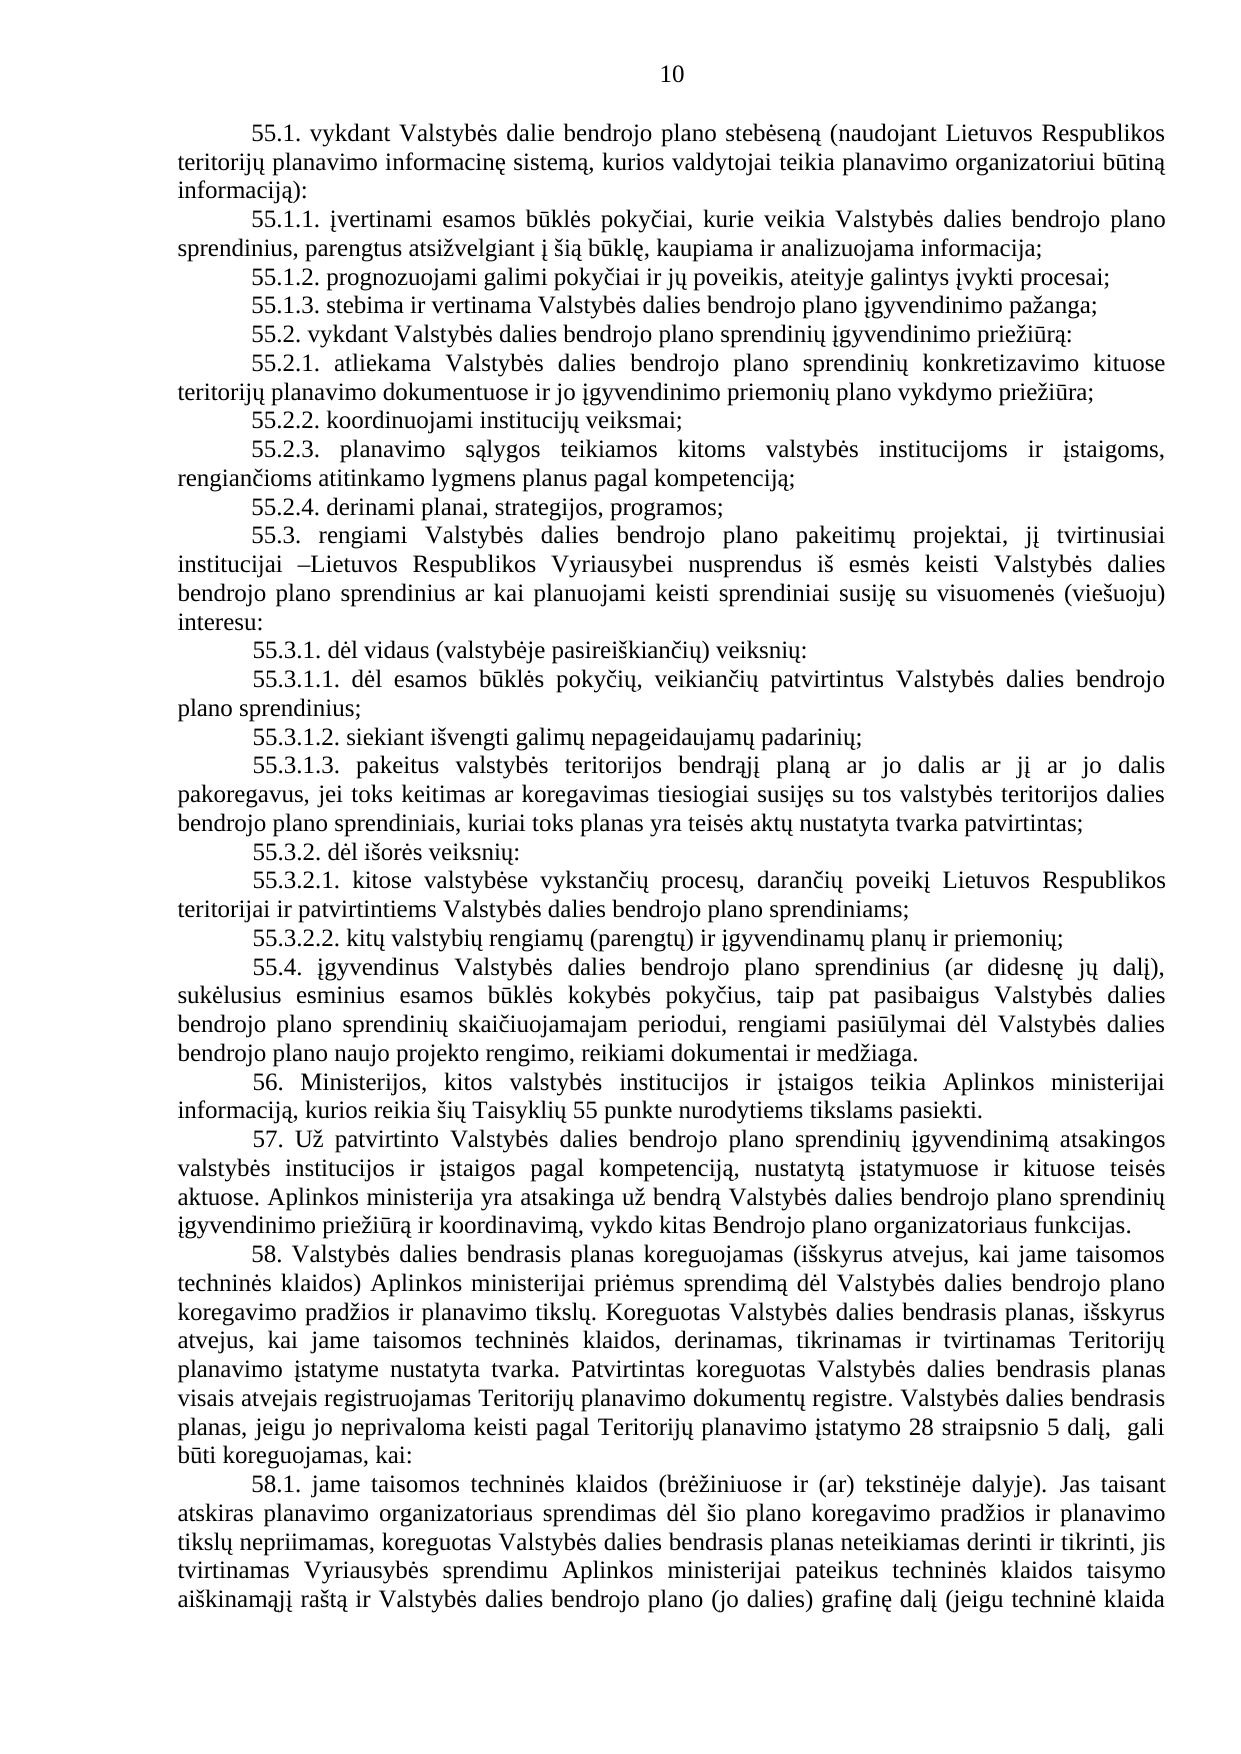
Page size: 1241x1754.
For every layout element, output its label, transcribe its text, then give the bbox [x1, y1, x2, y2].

text 58.1. jame taisomos techninės klaidos (brėžiniuose ir (ar) tekstinėje dalyje). Jas taisant atskiras planavimo organizatoriaus sprendimas dėl šio plano koregavimo pradžios ir planavimo tikslų nepriimamas, koreguotas Valstybės dalies bendrasis planas neteikiamas derinti ir tikrinti, jis tvirtinamas Vyriausybės sprendimu Aplinkos ministerijai pateikus techninės klaidos taisymo aiškinamąjį raštą ir Valstybės dalies bendrojo plano (jo dalies) grafinę dalį (jeigu techninė klaida [177, 1469, 1166, 1613]
text 55.3.2. dėl išorės veiksnių: [177, 837, 1166, 866]
text 55.3.1.3. pakeitus valstybės teritorijos bendrąjį planą ar jo dalis ar jį ar jo dalis pakoregavus, jei toks keitimas ar koregavimas tiesiogiai susijęs su tos valstybės teritorijos dalies bendrojo plano sprendiniais, kuriai toks planas yra teisės aktų nustatyta tvarka patvirtintas; [177, 751, 1166, 837]
text 55.3. rengiami Valstybės dalies bendrojo plano pakeitimų projektai, jį tvirtinusiai institucijai –Lietuvos Respublikos Vyriausybei nusprendus iš esmės keisti Valstybės dalies bendrojo plano sprendinius ar kai planuojami keisti sprendiniai susiję su visuomenės (viešuoju) interesu: [177, 521, 1166, 636]
text 55.1.1. įvertinami esamos būklės pokyčiai, kurie veikia Valstybės dalies bendrojo plano sprendinius, parengtus atsižvelgiant į šią būklę, kaupiama ir analizuojama informacija; [177, 204, 1166, 262]
text 55.3.1.2. siekiant išvengti galimų nepageidaujamų padarinių; [177, 722, 1166, 751]
text 55.2. vykdant Valstybės dalies bendrojo plano sprendinių įgyvendinimo priežiūrą: [177, 319, 1166, 348]
text 55.1.3. stebima ir vertinama Valstybės dalies bendrojo plano įgyvendinimo pažanga; [177, 291, 1166, 319]
text 55.2.4. derinami planai, strategijos, programos; [177, 492, 1166, 521]
text 55.2.3. planavimo sąlygos teikiamos kitoms valstybės institucijoms ir įstaigoms, rengiančioms atitinkamo lygmens planus pagal kompetenciją; [177, 434, 1166, 492]
text 55.3.2.1. kitose valstybėse vykstančių procesų, darančių poveikį Lietuvos Respublikos teritorijai ir patvirtintiems Valstybės dalies bendrojo plano sprendiniams; [177, 866, 1166, 923]
text 55.3.2.2. kitų valstybių rengiamų (parengtų) ir įgyvendinamų planų ir priemonių; [177, 923, 1166, 952]
text 56. Ministerijos, kitos valstybės institucijos ir įstaigos teikia Aplinkos ministerijai informaciją, kurios reikia šių Taisyklių 55 punkte nurodytiems tikslams pasiekti. [177, 1067, 1166, 1124]
text 55.3.1. dėl vidaus (valstybėje pasireiškiančių) veiksnių: [177, 636, 1166, 664]
text 57. Už patvirtinto Valstybės dalies bendrojo plano sprendinių įgyvendinimą atsakingos valstybės institucijos ir įstaigos pagal kompetenciją, nustatytą įstatymuose ir kituose teisės aktuose. Aplinkos ministerija yra atsakinga už bendrą Valstybės dalies bendrojo plano sprendinių įgyvendinimo priežiūrą ir koordinavimą, vykdo kitas Bendrojo plano organizatoriaus funkcijas. [177, 1124, 1166, 1239]
text 58. Valstybės dalies bendrasis planas koreguojamas (išskyrus atvejus, kai jame taisomos techninės klaidos) Aplinkos ministerijai priėmus sprendimą dėl Valstybės dalies bendrojo plano koregavimo pradžios ir planavimo tikslų. Koreguotas Valstybės dalies bendrasis planas, išskyrus atvejus, kai jame taisomos techninės klaidos, derinamas, tikrinamas ir tvirtinamas Teritorijų planavimo įstatyme nustatyta tvarka. Patvirtintas koreguotas Valstybės dalies bendrasis planas visais atvejais registruojamas Teritorijų planavimo dokumentų registre. Valstybės dalies bendrasis planas, jeigu jo neprivaloma keisti pagal Teritorijų planavimo įstatymo 28 straipsnio 5 dalį, gali būti koreguojamas, kai: [177, 1239, 1166, 1469]
text 55.2.2. koordinuojami institucijų veiksmai; [177, 406, 1166, 434]
text 55.1.2. prognozuojami galimi pokyčiai ir jų poveikis, ateityje galintys įvykti procesai; [177, 262, 1166, 291]
text 55.3.1.1. dėl esamos būklės pokyčių, veikiančių patvirtintus Valstybės dalies bendrojo plano sprendinius; [177, 664, 1166, 722]
text 55.2.1. atliekama Valstybės dalies bendrojo plano sprendinių konkretizavimo kituose teritorijų planavimo dokumentuose ir jo įgyvendinimo priemonių plano vykdymo priežiūra; [177, 348, 1166, 406]
text 55.1. vykdant Valstybės dalie bendrojo plano stebėseną (naudojant Lietuvos Respublikos teritorijų planavimo informacinę sistemą, kurios valdytojai teikia planavimo organizatoriui būtiną informaciją): [177, 118, 1166, 204]
text 55.4. įgyvendinus Valstybės dalies bendrojo plano sprendinius (ar didesnę jų dalį), sukėlusius esminius esamos būklės kokybės pokyčius, taip pat pasibaigus Valstybės dalies bendrojo plano sprendinių skaičiuojamajam periodui, rengiami pasiūlymai dėl Valstybės dalies bendrojo plano naujo projekto rengimo, reikiami dokumentai ir medžiaga. [177, 952, 1166, 1067]
